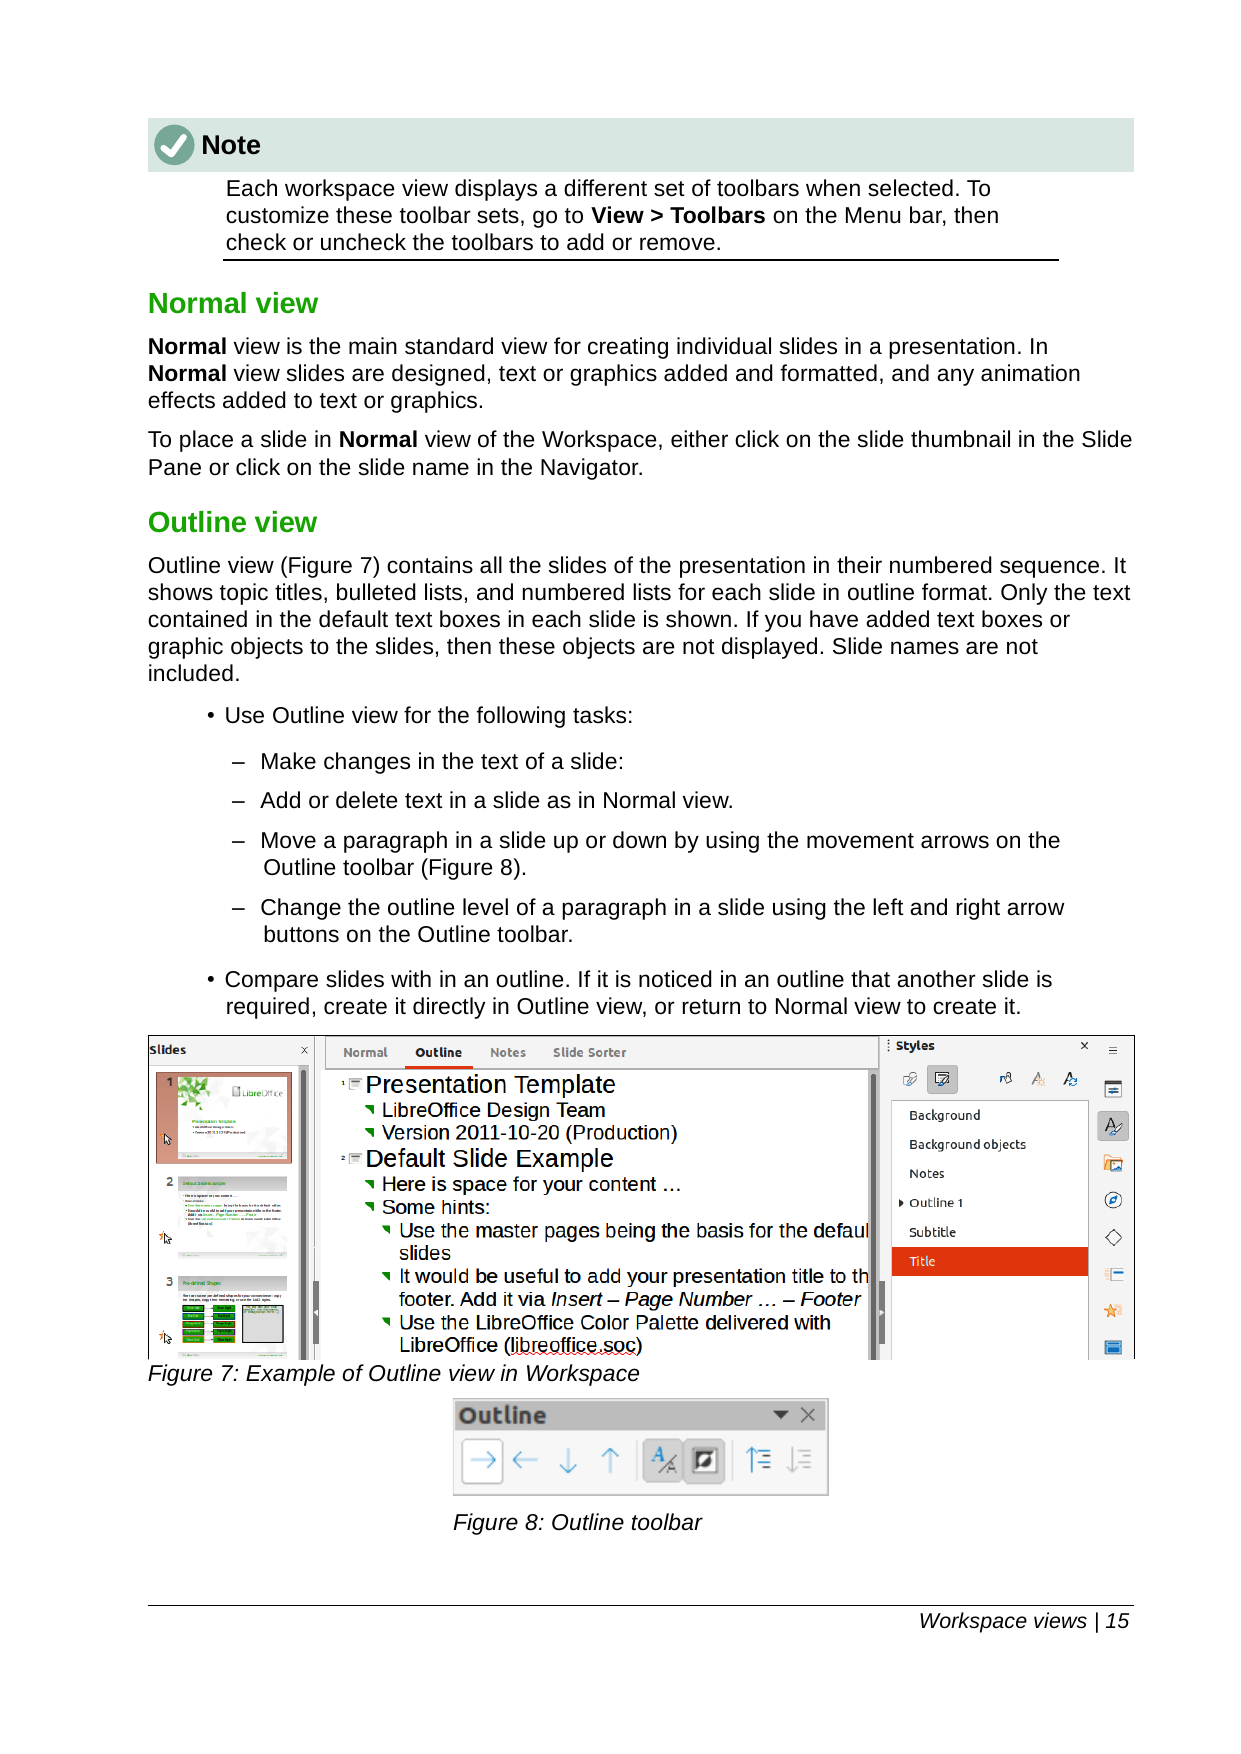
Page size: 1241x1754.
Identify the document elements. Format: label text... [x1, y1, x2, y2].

list Add or delete text in a slide as in Normal view. [229, 784, 1134, 814]
subtitle Outline view [148, 505, 1134, 538]
subtitle Note [148, 118, 1134, 172]
list Move a paragraph in a slide up or down by using the movement arrows on the Outline toolbar (Figure 8). [229, 823, 1134, 881]
subtitle Normal view [148, 286, 1134, 319]
list Compare slides with in an outline. If it is noticed in an outline that another slide is required, create it directly in Outline view, or return to Normal view to create it. [204, 963, 1134, 1023]
text Each workspace view displays a different set of toolbars when selected. To customize these toolbar sets, go to View > Toolbars on the Menu bar, then check or uncheck the toolbars to add or remove. [223, 172, 1059, 259]
picture [452, 1398, 829, 1496]
text Figure 7: Example of Outline view in Workspace [148, 1360, 1134, 1386]
list Use Outline view for the following tasks: [204, 699, 1134, 732]
text To place a slide in Normal view of the Workspace, either click on the slide thumbnail in the Slide Pane or click on the slide name in the Navigator. [148, 426, 1134, 480]
text Outline view (Figure 7) contains all the slides of the presentation in their numbered sequence. It shows topic titles, bulleted lists, and numbered lists for each slide in outline format. Only the text contained in the default text boxes in each slide is shown. If you have added text boxes or graphic objects to the slides, then these objects are not displayed. Slide names are not included. [148, 551, 1134, 686]
text Normal view is the main standard view for creating individual slides in a presentation. In Normal view slides are designed, text or graphics added and formatted, and any animation effects added to text or graphics. [148, 332, 1134, 413]
list Make changes in the text of a slide: [229, 744, 1134, 774]
list Change the outline level of a paragraph in a slide using the left and right arrow buttons on the Outline toolbar. [229, 890, 1134, 950]
text Figure 8: Outline toolbar [453, 1508, 829, 1535]
